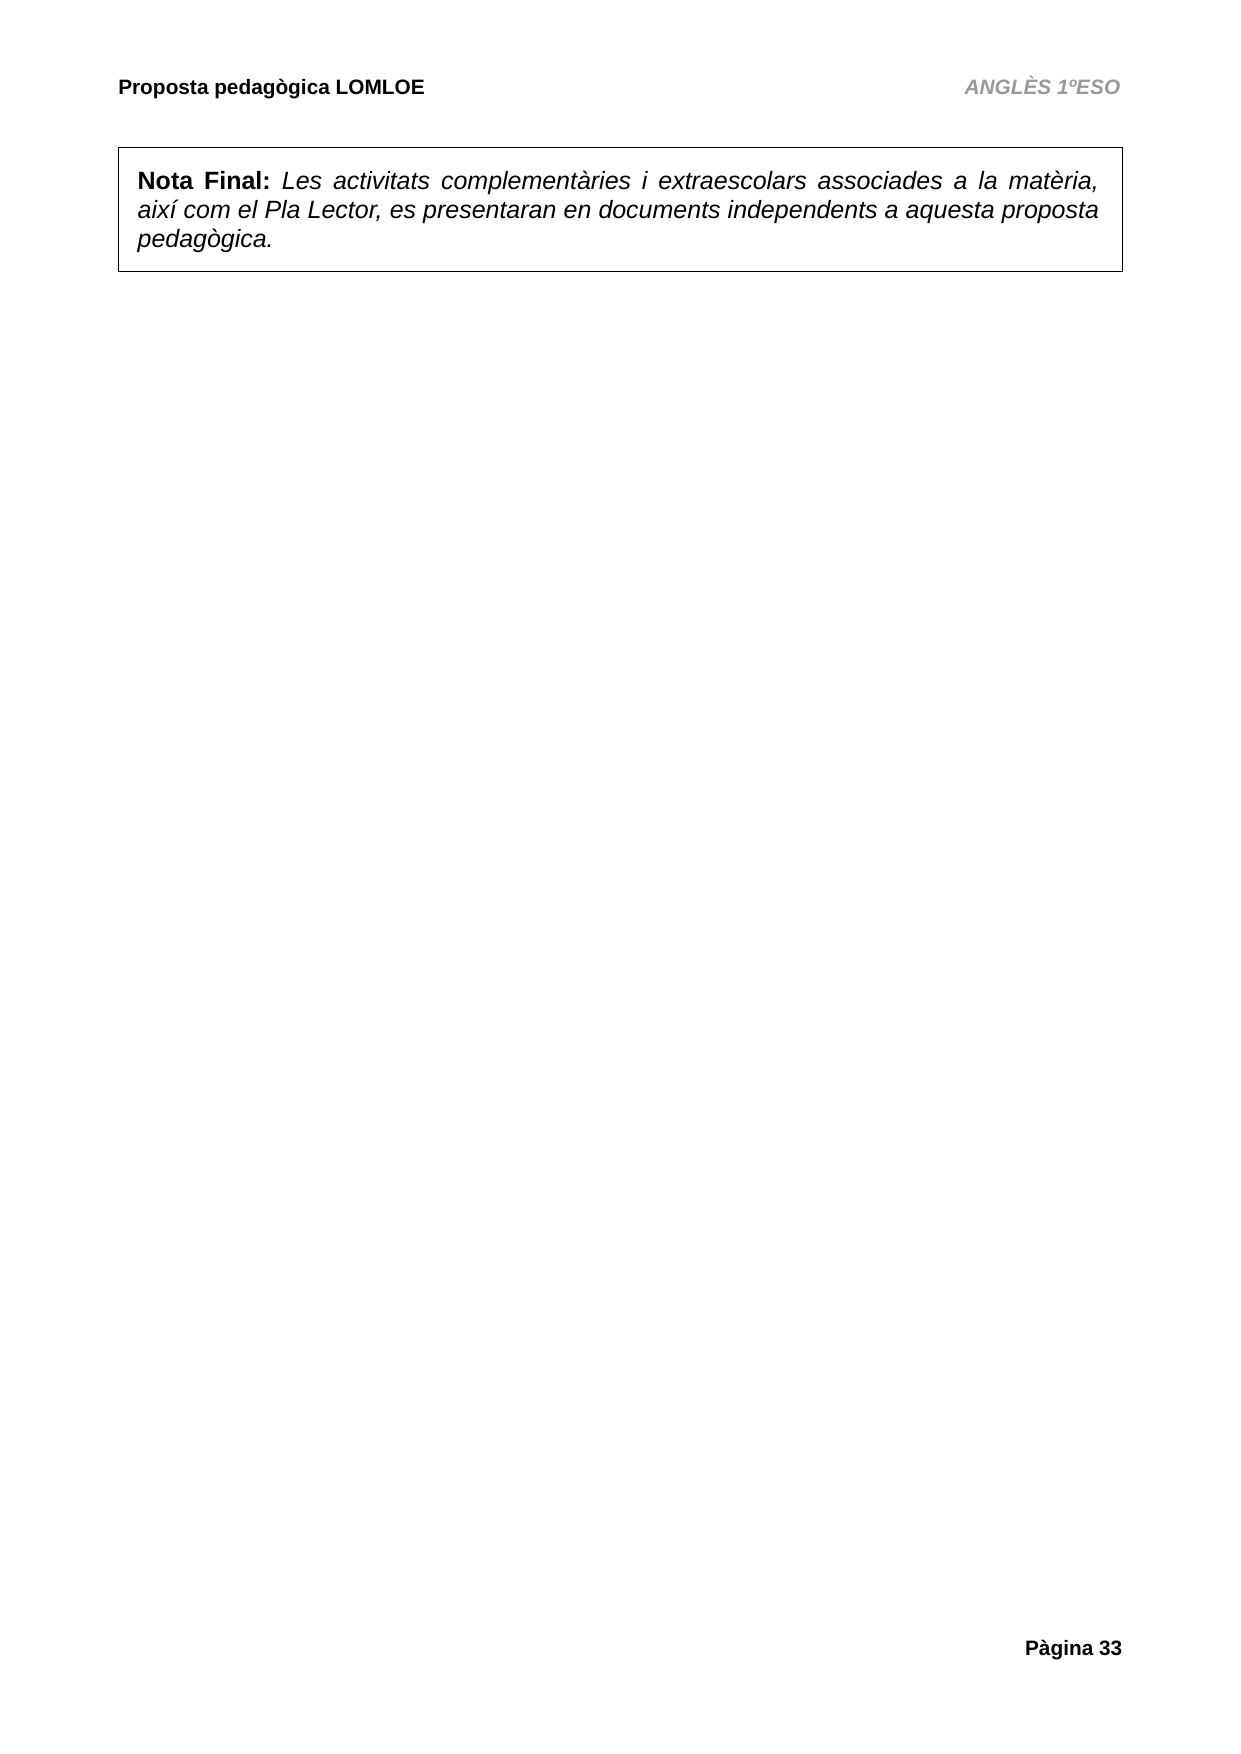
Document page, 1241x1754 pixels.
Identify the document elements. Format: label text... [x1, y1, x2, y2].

text Nota Final: Les activitats complementàries i extraescolars associades a la matèria, així com el Pla Lector, es presentaran en documents independents a aquesta proposta pedagògica. [119, 148, 1122, 271]
